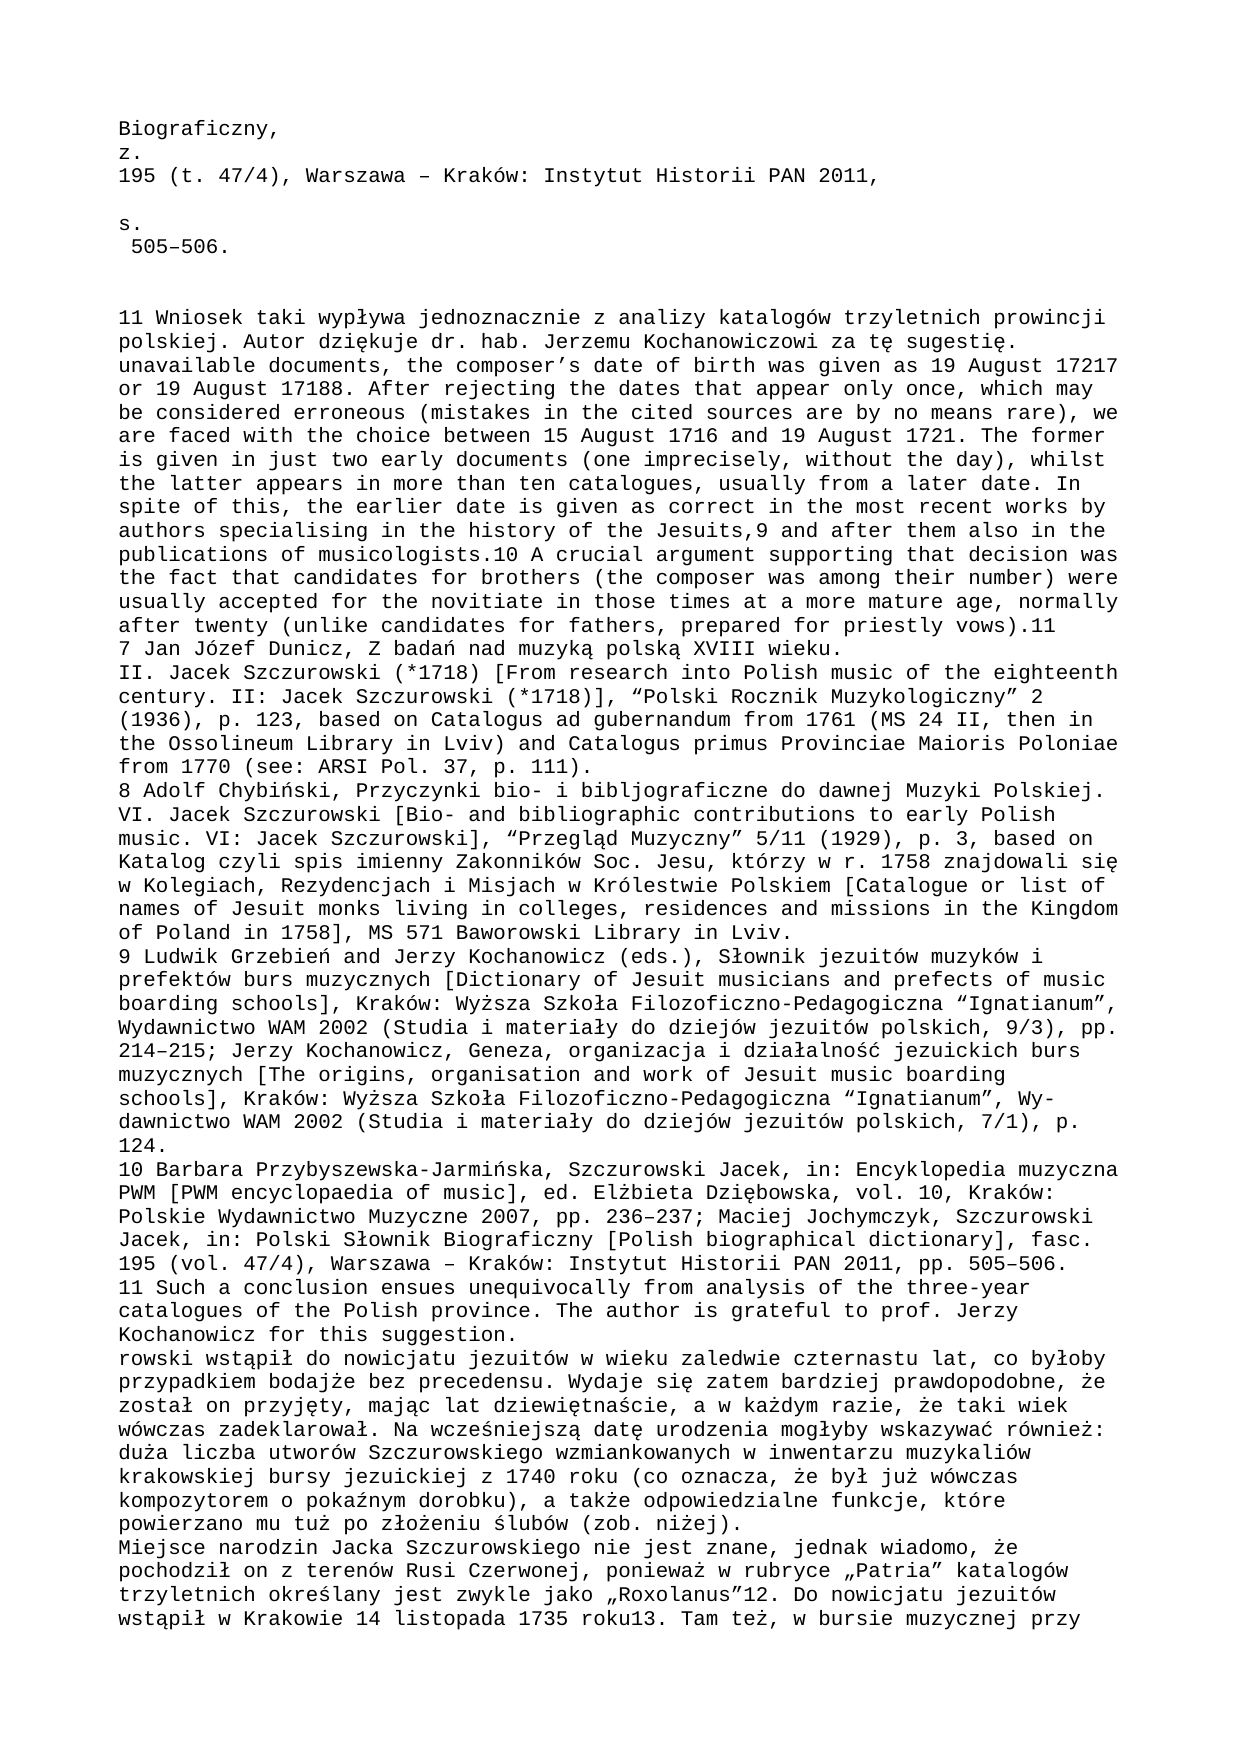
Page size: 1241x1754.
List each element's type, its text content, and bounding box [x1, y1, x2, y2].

text 195 (t. 47/4), Warszawa – Kraków: Instytut Historii PAN 2011, [118, 165, 1122, 189]
text 11 Such a conclusion ensues unequivocally from analysis of the three-year catalogues of the Polish province. The author is grateful to prof. Jerzy Kochanowicz for this suggestion. [118, 1277, 1122, 1348]
text s. [118, 213, 1122, 236]
text 9 Ludwik Grzebień and Jerzy Kochanowicz (eds.), Słownik je­zuitów muzyków i prefektów burs muzycznych [Dictionary of Jes­uit musicians and prefects of music boarding schools], Kraków: Wyższa Szkoła Filozoficzno-Pedagogiczna “Ignatianum”, Wy­dawnictwo WAM 2002 (Studia i materiały do dziejów jezuitów polskich, 9/3), pp. 214–215; Jerzy Kochanowicz, Geneza, organi­zacja i działalność jezuickich burs muzycznych [The origins, or­ganisation and work of Jesuit music boarding schools], Kraków: Wyższa Szkoła Filozoficzno-Pedagogiczna “Ignatianum”, Wy­dawnictwo WAM 2002 (Studia i materiały do dziejów jezuitów polskich, 7/1), p. 124. [118, 946, 1122, 1158]
text 8 Adolf Chybiński, Przyczynki bio- i bibljograficzne do dawnej Muzyki Polskiej. VI. Jacek Szczurowski [Bio- and bibliograph­ic contributions to early Polish music. VI: Jacek Szczurowski], “Przegląd Muzyczny” 5/11 (1929), p. 3, based on Katalog czyli spis imienny Zakonników Soc. Jesu, którzy w r. 1758 znajdowali się w Kolegiach, Rezydencjach i Misjach w Królestwie Polskiem [Cata­logue or list of names of Jesuit monks living in colleges, residenc­es and missions in the Kingdom of Poland in 1758], MS 571 Ba­worowski Library in Lviv. [118, 780, 1122, 946]
text z. [118, 142, 1122, 165]
text II. Jacek Szczurowski (*1718) [From research into Polish music of the eighteenth century. II: Jacek Szczurowski (*1718)], “Polski Rocznik Muzykologiczny” 2 (1936), p. 123, based on Catalogus ad gubernandum from 1761 (MS 24 II, then in the Ossolineum Li­brary in Lviv) and Catalogus primus Provinciae Maioris Poloniae from 1770 (see: ARSI Pol. 37, p. 111). [118, 662, 1122, 780]
text rowski wstąpił do nowicjatu jezuitów w wieku zale­dwie czternastu lat, co byłoby przypadkiem bodajże bez precedensu. Wydaje się zatem bardziej prawdopo­dobne, że został on przyjęty, mając lat dziewiętnaście, a w każdym razie, że taki wiek wówczas zadeklaro­wał. Na wcześniejszą datę urodzenia mogłyby wska­zywać również: duża liczba utworów Szczurowskiego wzmiankowanych w inwentarzu muzykaliów krakow­skiej bursy jezuickiej z 1740 roku (co oznacza, że był już wówczas kompozytorem o pokaźnym dorobku), a także odpowiedzialne funkcje, które powierzano mu tuż po złożeniu ślubów (zob. niżej). [118, 1348, 1122, 1537]
text unavailable documents, the composer’s date of birth was given as 19 August 17217 or 19 August 17188. Af­ter rejecting the dates that appear only once, which may be considered erroneous (mistakes in the cited sources are by no means rare), we are faced with the choice between 15 August 1716 and 19 August 1721. The former is given in just two early documents (one imprecisely, without the day), whilst the latter appears in more than ten catalogues, usually from a later date. In spite of this, the earlier date is given as correct in the most recent works by authors specialising in the history of the Jesuits,9 and after them also in the pub­lications of musicologists.10 A crucial argument sup­porting that decision was the fact that candidates for brothers (the composer was among their number) were usually accepted for the novitiate in those times at a more mature age, normally after twenty (unlike candidates for fathers, prepared for priestly vows).11 [118, 354, 1122, 638]
text 10 Barbara Przybyszewska-Jarmińska, Szczurowski Jacek, in: Encyklopedia muzyczna PWM [PWM encyclopaedia of music], ed. Elżbieta Dziębowska, vol. 10, Kraków: Polskie Wydawnictwo Muzyczne 2007, pp. 236–237; Maciej Jochymczyk, Szczurowski Ja­cek, in: Polski Słownik Biograficzny [Polish biographical diction­ary], fasc. 195 (vol. 47/4), Warszawa – Kraków: Instytut Historii PAN 2011, pp. 505–506. [118, 1158, 1122, 1277]
text Biograficzny, [118, 118, 1122, 142]
text 11 Wniosek taki wypływa jednoznacznie z analizy katalogów trzyletnich prowincji polskiej. Autor dziękuje dr. hab. Jerzemu Kochanowiczowi za tę sugestię. [118, 307, 1122, 354]
text 505–506. [118, 236, 1122, 260]
text Miejsce narodzin Jacka Szczurowskiego nie jest znane, jednak wiadomo, że pochodził on z terenów Rusi Czerwonej, ponieważ w rubryce „Patria” kata­logów trzyletnich określany jest zwykle jako „Roxo­lanus”12. Do nowicjatu jezuitów wstąpił w Krakowie 14 listopada 1735 roku13. Tam też, w bursie muzycz­nej przy [118, 1537, 1122, 1631]
text 7 Jan Józef Dunicz, Z badań nad muzyką polską XVIII wieku. [118, 638, 1122, 662]
